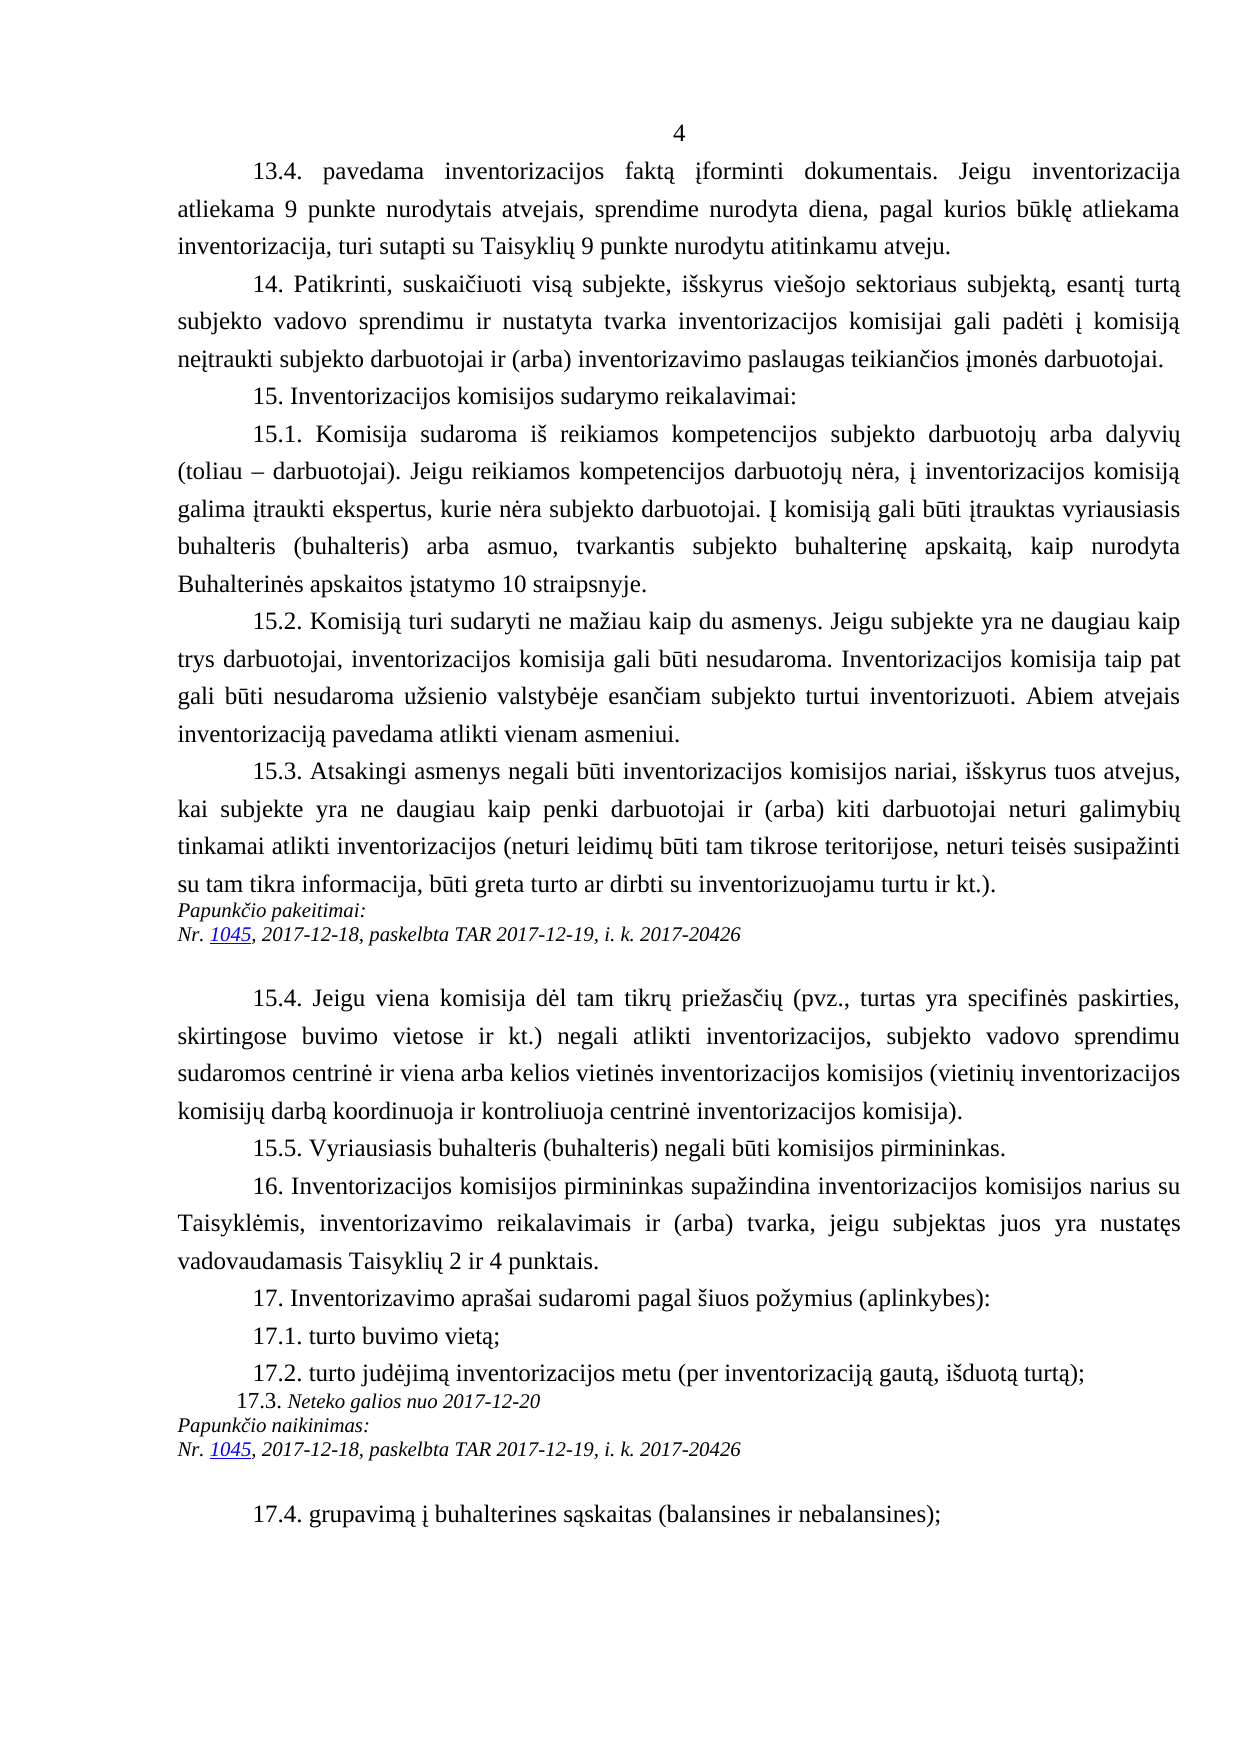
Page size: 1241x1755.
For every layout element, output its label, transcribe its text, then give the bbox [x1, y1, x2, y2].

text 13.4. pavedama inventorizacijos faktą įforminti dokumentais. Jeigu inventorizacija atliekama 9 punkte nurodytais atvejais, sprendime nurodyta diena, pagal kurios būklę atliekama inventorizacija, turi sutapti su Taisyklių 9 punkte nurodytu atitinkamu atveju. [177, 148, 1181, 260]
text Papunkčio pakeitimai: [177, 898, 1181, 922]
text 15.3. Atsakingi asmenys negali būti inventorizacijos komisijos nariai, išskyrus tuos atvejus, kai subjekte yra ne daugiau kaip penki darbuotojai ir (arba) kiti darbuotojai neturi galimybių tinkamai atlikti inventorizacijos (neturi leidimų būti tam tikrose teritorijose, neturi teisės susipažinti su tam tikra informacija, būti greta turto ar dirbti su inventorizuojamu turtu ir kt.). [177, 748, 1181, 898]
text 15. Inventorizacijos komisijos sudarymo reikalavimai: [177, 373, 1181, 410]
text 15.2. Komisiją turi sudaryti ne mažiau kaip du asmenys. Jeigu subjekte yra ne daugiau kaip trys darbuotojai, inventorizacijos komisija gali būti nesudaroma. Inventorizacijos komisija taip pat gali būti nesudaroma užsienio valstybėje esančiam subjekto turtui inventorizuoti. Abiem atvejais inventorizaciją pavedama atlikti vienam asmeniui. [177, 598, 1181, 748]
text 17. Inventorizavimo aprašai sudaromi pagal šiuos požymius (aplinkybes): [177, 1274, 1181, 1312]
text Papunkčio naikinimas: [177, 1413, 1181, 1437]
text 15.5. Vyriausiasis buhalteris (buhalteris) negali būti komisijos pirmininkas. [177, 1124, 1181, 1162]
text Nr. 1045, 2017-12-18, paskelbta TAR 2017-12-19, i. k. 2017-20426 [177, 922, 1181, 946]
text Nr. 1045, 2017-12-18, paskelbta TAR 2017-12-19, i. k. 2017-20426 [177, 1437, 1181, 1461]
text 17.2. turto judėjimą inventorizacijos metu (per inventorizaciją gautą, išduotą turtą); [177, 1349, 1181, 1387]
text 15.4. Jeigu viena komisija dėl tam tikrų priežasčių (pvz., turtas yra specifinės paskirties, skirtingose buvimo vietose ir kt.) negali atlikti inventorizacijos, subjekto vadovo sprendimu sudaromos centrinė ir viena arba kelios vietinės inventorizacijos komisijos (vietinių inventorizacijos komisijų darbą koordinuoja ir kontroliuoja centrinė inventorizacijos komisija). [177, 974, 1181, 1124]
text 14. Patikrinti, suskaičiuoti visą subjekte, išskyrus viešojo sektoriaus subjektą, esantį turtą subjekto vadovo sprendimu ir nustatyta tvarka inventorizacijos komisijai gali padėti į komisiją neįtraukti subjekto darbuotojai ir (arba) inventorizavimo paslaugas teikiančios įmonės darbuotojai. [177, 260, 1181, 373]
text 17.1. turto buvimo vietą; [177, 1312, 1181, 1349]
text 17.4. grupavimą į buhalterines sąskaitas (balansines ir nebalansines); [177, 1490, 1181, 1528]
text 17.3. Neteko galios nuo 2017-12-20 [177, 1387, 1181, 1413]
text 16. Inventorizacijos komisijos pirmininkas supažindina inventorizacijos komisijos narius su Taisyklėmis, inventorizavimo reikalavimais ir (arba) tvarka, jeigu subjektas juos yra nustatęs vadovaudamasis Taisyklių 2 ir 4 punktais. [177, 1162, 1181, 1274]
text 15.1. Komisija sudaroma iš reikiamos kompetencijos subjekto darbuotojų arba dalyvių (toliau – darbuotojai). Jeigu reikiamos kompetencijos darbuotojų nėra, į inventorizacijos komisiją galima įtraukti ekspertus, kurie nėra subjekto darbuotojai. Į komisiją gali būti įtrauktas vyriausiasis buhalteris (buhalteris) arba asmuo, tvarkantis subjekto buhalterinę apskaitą, kaip nurodyta Buhalterinės apskaitos įstatymo 10 straipsnyje. [177, 410, 1181, 598]
